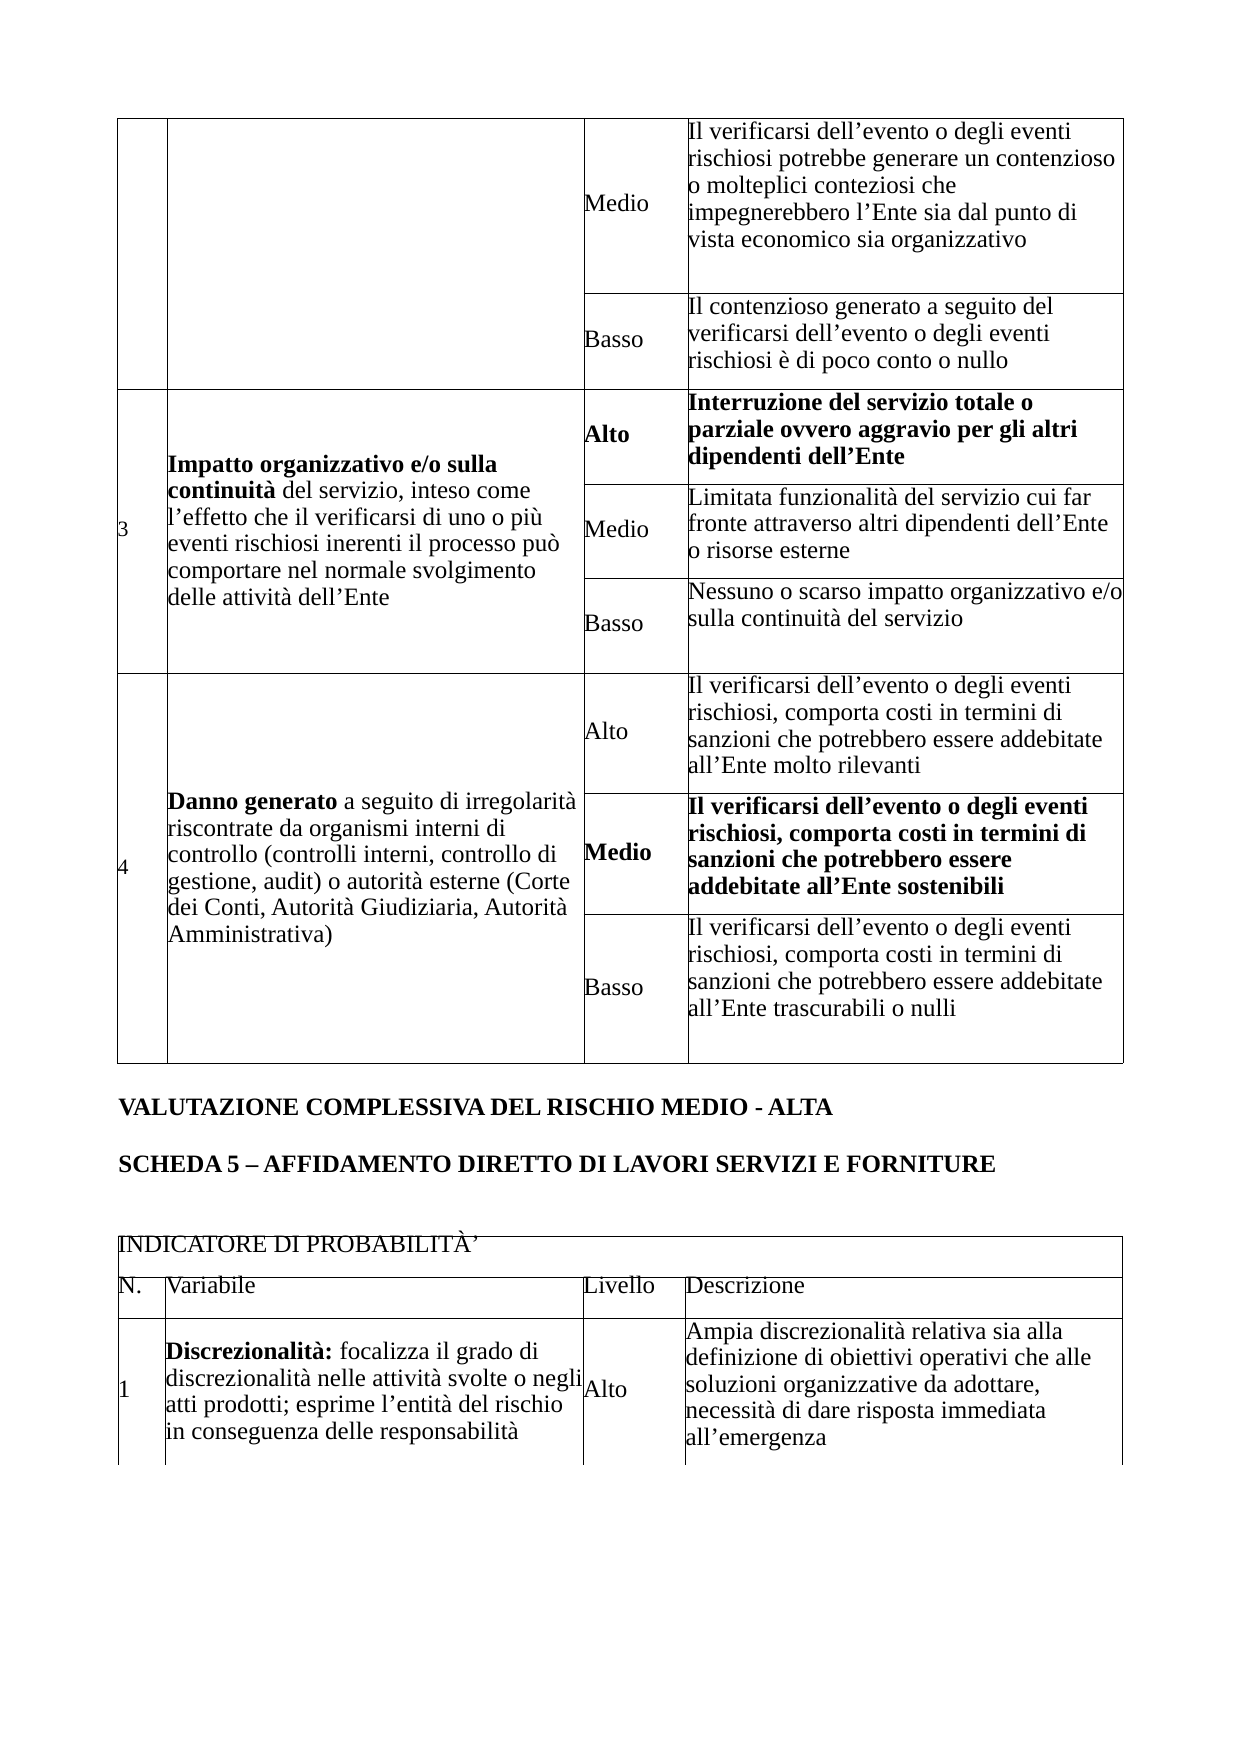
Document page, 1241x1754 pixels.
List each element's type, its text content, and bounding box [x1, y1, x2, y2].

table_cell Basso [585, 915, 688, 978]
table_cell Il contenzioso generato a seguito del verificarsi dell’evento o degli eventi rischiosi è di poco conto o nullo [689, 374, 1123, 389]
table_cell Il verificarsi dell’evento o degli eventi rischiosi potrebbe generare un contenzioso o molteplici conteziosi che impegnerebbero l’Ente sia dal punto di vista economico sia organizzativo [689, 253, 1123, 293]
table_cell 1 [119, 1402, 165, 1465]
table_cell Variabile [166, 1298, 583, 1318]
table_cell Livello [584, 1298, 685, 1318]
table_cell Il verificarsi dell’evento o degli eventi rischiosi, comporta costi in termini di sanzioni che potrebbero essere addebitate all’Ente molto rilevanti [689, 779, 1123, 793]
table_cell 3 [118, 390, 167, 520]
table_cell Medio [585, 119, 688, 195]
table_cell Descrizione [686, 1298, 1122, 1318]
table_cell Alto [585, 390, 688, 426]
table_cell Interruzione del servizio totale o parziale ovvero aggravio per gli altri dipendenti dell’Ente [689, 470, 1123, 484]
table_cell Discrezionalità: focalizza il grado di discrezionalità nelle attività svolte o negli atti prodotti; esprime l’entità del rischio in conseguenza delle responsabilità attribuite e della necessità di dare risposta immediata all’emergenza [166, 1445, 583, 1465]
table_cell 4 [118, 674, 167, 857]
table_cell 3 [118, 541, 167, 673]
table_cell Alto [585, 743, 688, 793]
table_cell Alto [584, 1319, 685, 1381]
text VALUTAZIONE COMPLESSIVA DEL RISCHIO MEDIO - ALTA [118, 1092, 1122, 1121]
table_cell Medio [585, 216, 688, 293]
table_cell Nessuno o scarso impatto organizzativo e/o sulla continuità del servizio [689, 632, 1123, 673]
table_cell Danno generato a seguito di irregolarità riscontrate da organismi interni di controllo (controlli interni, controllo di gestione, audit) o autorità esterne (Corte dei Conti, Autorità Giudiziaria, Autorità Amministrativa) [168, 948, 584, 1063]
table_cell 4 [118, 878, 167, 1063]
table_cell Basso [585, 999, 688, 1063]
table_cell Impatto organizzativo e/o sulla continuità del servizio, inteso come l’effetto che il verificarsi di uno o più eventi rischiosi inerenti il processo può comportare nel normale svolgimento delle attività dell’Ente [168, 390, 584, 451]
table_cell Medio [585, 485, 688, 521]
table_cell Impatto organizzativo e/o sulla continuità del servizio, inteso come l’effetto che il verificarsi di uno o più eventi rischiosi inerenti il processo può comportare nel normale svolgimento delle attività dell’Ente [168, 610, 584, 673]
table_cell Alto [585, 447, 688, 484]
table_cell Impatto in termini di contenzioso, inteso come i costi economici e/o organizzativi sostenuti per il trattamento del contenzioso dall’Amministrazione [168, 119, 584, 389]
table_cell N. [119, 1298, 165, 1318]
table_cell Il verificarsi dell’evento o degli eventi rischiosi, comporta costi in termini di sanzioni che potrebbero essere addebitate all’Ente sostenibili [689, 899, 1123, 914]
table_cell Limitata funzionalità del servizio cui far fronte attraverso altri dipendenti dell’Ente o risorse esterne [689, 563, 1123, 578]
table_cell Discrezionalità: focalizza il grado di discrezionalità nelle attività svolte o negli atti prodotti; esprime l’entità del rischio in conseguenza delle responsabilità attribuite e della necessità di dare risposta immediata all’emergenza [166, 1319, 583, 1338]
table_cell 1 [119, 1319, 165, 1381]
table_cell Il verificarsi dell’evento o degli eventi rischiosi, comporta costi in termini di sanzioni che potrebbero essere addebitate all’Ente trascurabili o nulli [689, 1022, 1123, 1063]
table_cell Danno generato a seguito di irregolarità riscontrate da organismi interni di controllo (controlli interni, controllo di gestione, audit) o autorità esterne (Corte dei Conti, Autorità Giudiziaria, Autorità Amministrativa) [168, 674, 584, 788]
table_cell Ampia discrezionalità relativa sia alla definizione di obiettivi operativi che alle soluzioni organizzative da adottare, necessità di dare risposta immediata all’emergenza [686, 1451, 1122, 1465]
table_cell Basso [585, 579, 688, 615]
text SCHEDA 5 – AFFIDAMENTO DIRETTO DI LAVORI SERVIZI E FORNITURE [118, 1149, 1122, 1178]
table_cell Medio [585, 864, 688, 914]
table_cell Medio [585, 541, 688, 578]
table_cell Alto [584, 1402, 685, 1465]
table_cell Alto [585, 674, 688, 722]
table_cell Basso [585, 636, 688, 673]
table_cell Basso [585, 294, 688, 331]
table_cell 2 [118, 119, 167, 389]
table_cell Medio [585, 794, 688, 843]
table_cell Basso [585, 351, 688, 389]
